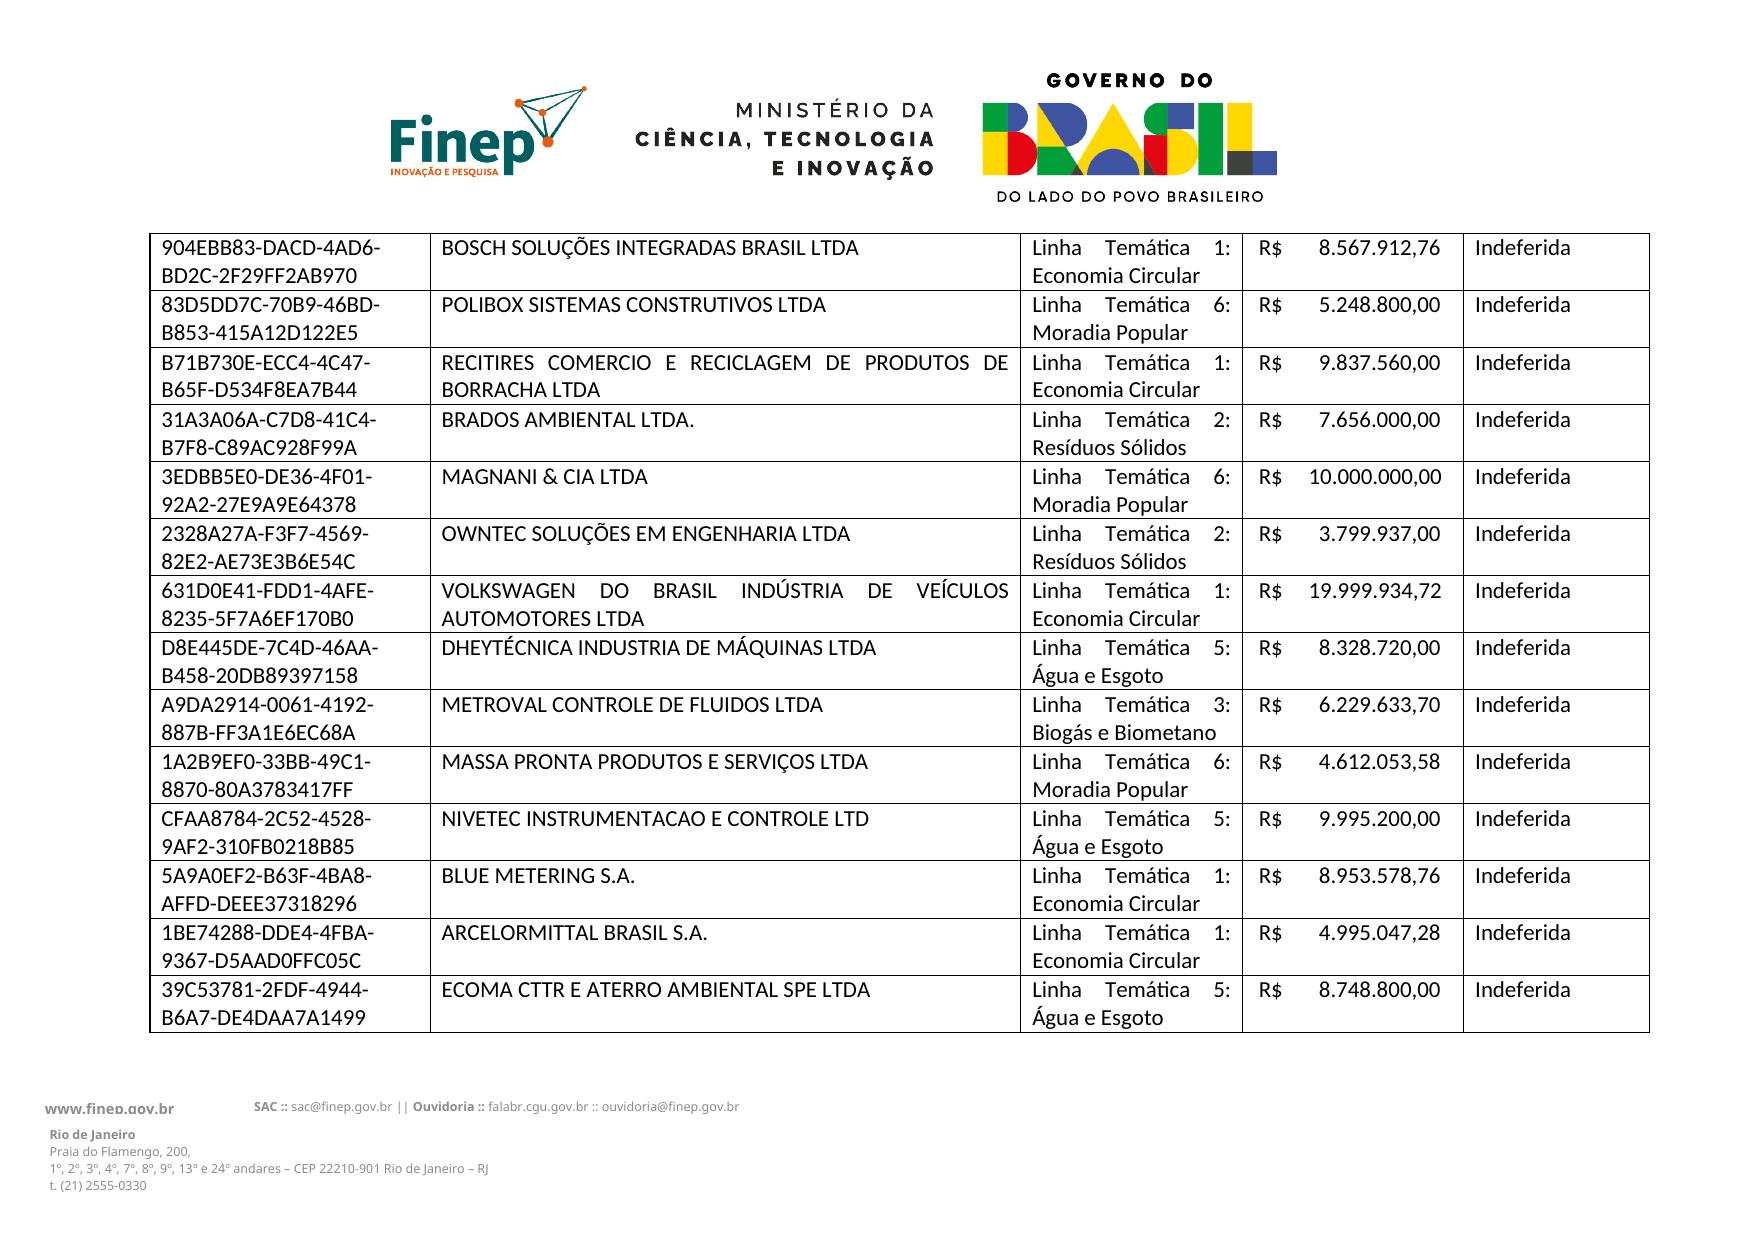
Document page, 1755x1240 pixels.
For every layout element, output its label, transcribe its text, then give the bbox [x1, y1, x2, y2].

table_cell Indeferida [1464, 291, 1649, 347]
table_cell MASSA PRONTA PRODUTOS E SERVIÇOS LTDA [431, 747, 1020, 803]
table_cell Linha Temática 5: Água e Esgoto [1021, 633, 1242, 689]
table_cell 1A2B9EF0-33BB-49C1-8870-80A3783417FF [151, 747, 430, 803]
table_cell Indeferida [1464, 976, 1649, 1032]
table_cell Indeferida [1464, 462, 1649, 518]
table_cell 904EBB83-DACD-4AD6-BD2C-2F29FF2AB970 [151, 234, 430, 289]
table_cell 3EDBB5E0-DE36-4F01-92A2-27E9A9E64378 [151, 462, 430, 518]
table_cell Linha Temática 6: Moradia Popular [1021, 747, 1242, 803]
table_cell Linha Temática 1: Economia Circular [1021, 576, 1242, 632]
table_cell Linha Temática 5: Água e Esgoto [1021, 976, 1242, 1032]
table_cell Linha Temática 1: Economia Circular [1021, 234, 1242, 289]
table_cell R$ 4.995.047,28 [1243, 919, 1463, 974]
table_cell NIVETEC INSTRUMENTACAO E CONTROLE LTD [431, 804, 1020, 860]
table_cell 2328A27A-F3F7-4569-82E2-AE73E3B6E54C [151, 519, 430, 575]
table_cell Indeferida [1464, 576, 1649, 632]
table_cell Indeferida [1464, 348, 1649, 404]
table_cell R$ 8.748.800,00 [1243, 976, 1463, 1032]
table_cell 631D0E41-FDD1-4AFE-8235-5F7A6EF170B0 [151, 576, 430, 632]
table_cell Linha Temática 2: Resíduos Sólidos [1021, 519, 1242, 575]
table_cell BOSCH SOLUÇÕES INTEGRADAS BRASIL LTDA [431, 234, 1020, 289]
table_cell VOLKSWAGEN DO BRASIL INDÚSTRIA DE VEÍCULOS AUTOMOTORES LTDA [431, 576, 1020, 632]
table_cell Indeferida [1464, 519, 1649, 575]
table_cell Indeferida [1464, 804, 1649, 860]
table_cell R$ 6.229.633,70 [1243, 690, 1463, 746]
table_cell R$ 7.656.000,00 [1243, 405, 1463, 461]
table_cell OWNTEC SOLUÇÕES EM ENGENHARIA LTDA [431, 519, 1020, 575]
table_cell R$ 8.953.578,76 [1243, 861, 1463, 917]
table_cell R$ 9.837.560,00 [1243, 348, 1463, 404]
table_cell POLIBOX SISTEMAS CONSTRUTIVOS LTDA [431, 291, 1020, 347]
table_cell B71B730E-ECC4-4C47-B65F-D534F8EA7B44 [151, 348, 430, 404]
table_cell Linha Temática 6: Moradia Popular [1021, 291, 1242, 347]
table_cell R$ 19.999.934,72 [1243, 576, 1463, 632]
table_cell Linha Temática 6: Moradia Popular [1021, 462, 1242, 518]
table_cell Indeferida [1464, 919, 1649, 974]
table_cell CFAA8784-2C52-4528-9AF2-310FB0218B85 [151, 804, 430, 860]
table_cell 83D5DD7C-70B9-46BD-B853-415A12D122E5 [151, 291, 430, 347]
table_cell ECOMA CTTR E ATERRO AMBIENTAL SPE LTDA [431, 976, 1020, 1032]
table_cell Linha Temática 1: Economia Circular [1021, 861, 1242, 917]
table_cell R$ 8.328.720,00 [1243, 633, 1463, 689]
table_cell 1BE74288-DDE4-4FBA-9367-D5AAD0FFC05C [151, 919, 430, 974]
table_cell Indeferida [1464, 405, 1649, 461]
table_cell BLUE METERING S.A. [431, 861, 1020, 917]
table_cell ARCELORMITTAL BRASIL S.A. [431, 919, 1020, 974]
table_cell Indeferida [1464, 861, 1649, 917]
table_cell 39C53781-2FDF-4944-B6A7-DE4DAA7A1499 [151, 976, 430, 1032]
table_cell Linha Temática 1: Economia Circular [1021, 348, 1242, 404]
table_cell RECITIRES COMERCIO E RECICLAGEM DE PRODUTOS DE BORRACHA LTDA [431, 348, 1020, 404]
table_cell METROVAL CONTROLE DE FLUIDOS LTDA [431, 690, 1020, 746]
table_cell Indeferida [1464, 747, 1649, 803]
table_cell MAGNANI & CIA LTDA [431, 462, 1020, 518]
table_cell BRADOS AMBIENTAL LTDA. [431, 405, 1020, 461]
table_cell R$ 10.000.000,00 [1243, 462, 1463, 518]
table_cell D8E445DE-7C4D-46AA-B458-20DB89397158 [151, 633, 430, 689]
table_cell A9DA2914-0061-4192-887B-FF3A1E6EC68A [151, 690, 430, 746]
table_cell Indeferida [1464, 234, 1649, 289]
table_cell DHEYTÉCNICA INDUSTRIA DE MÁQUINAS LTDA [431, 633, 1020, 689]
table_cell Linha Temática 5: Água e Esgoto [1021, 804, 1242, 860]
table_cell Indeferida [1464, 633, 1649, 689]
table_cell 31A3A06A-C7D8-41C4-B7F8-C89AC928F99A [151, 405, 430, 461]
table_cell R$ 5.248.800,00 [1243, 291, 1463, 347]
table_cell R$ 8.567.912,76 [1243, 234, 1463, 289]
table_cell R$ 4.612.053,58 [1243, 747, 1463, 803]
table_cell Indeferida [1464, 690, 1649, 746]
table_cell R$ 3.799.937,00 [1243, 519, 1463, 575]
table_cell Linha Temática 3: Biogás e Biometano [1021, 690, 1242, 746]
table_cell 5A9A0EF2-B63F-4BA8-AFFD-DEEE37318296 [151, 861, 430, 917]
table_cell Linha Temática 2: Resíduos Sólidos [1021, 405, 1242, 461]
table_cell Linha Temática 1: Economia Circular [1021, 919, 1242, 974]
table_cell R$ 9.995.200,00 [1243, 804, 1463, 860]
